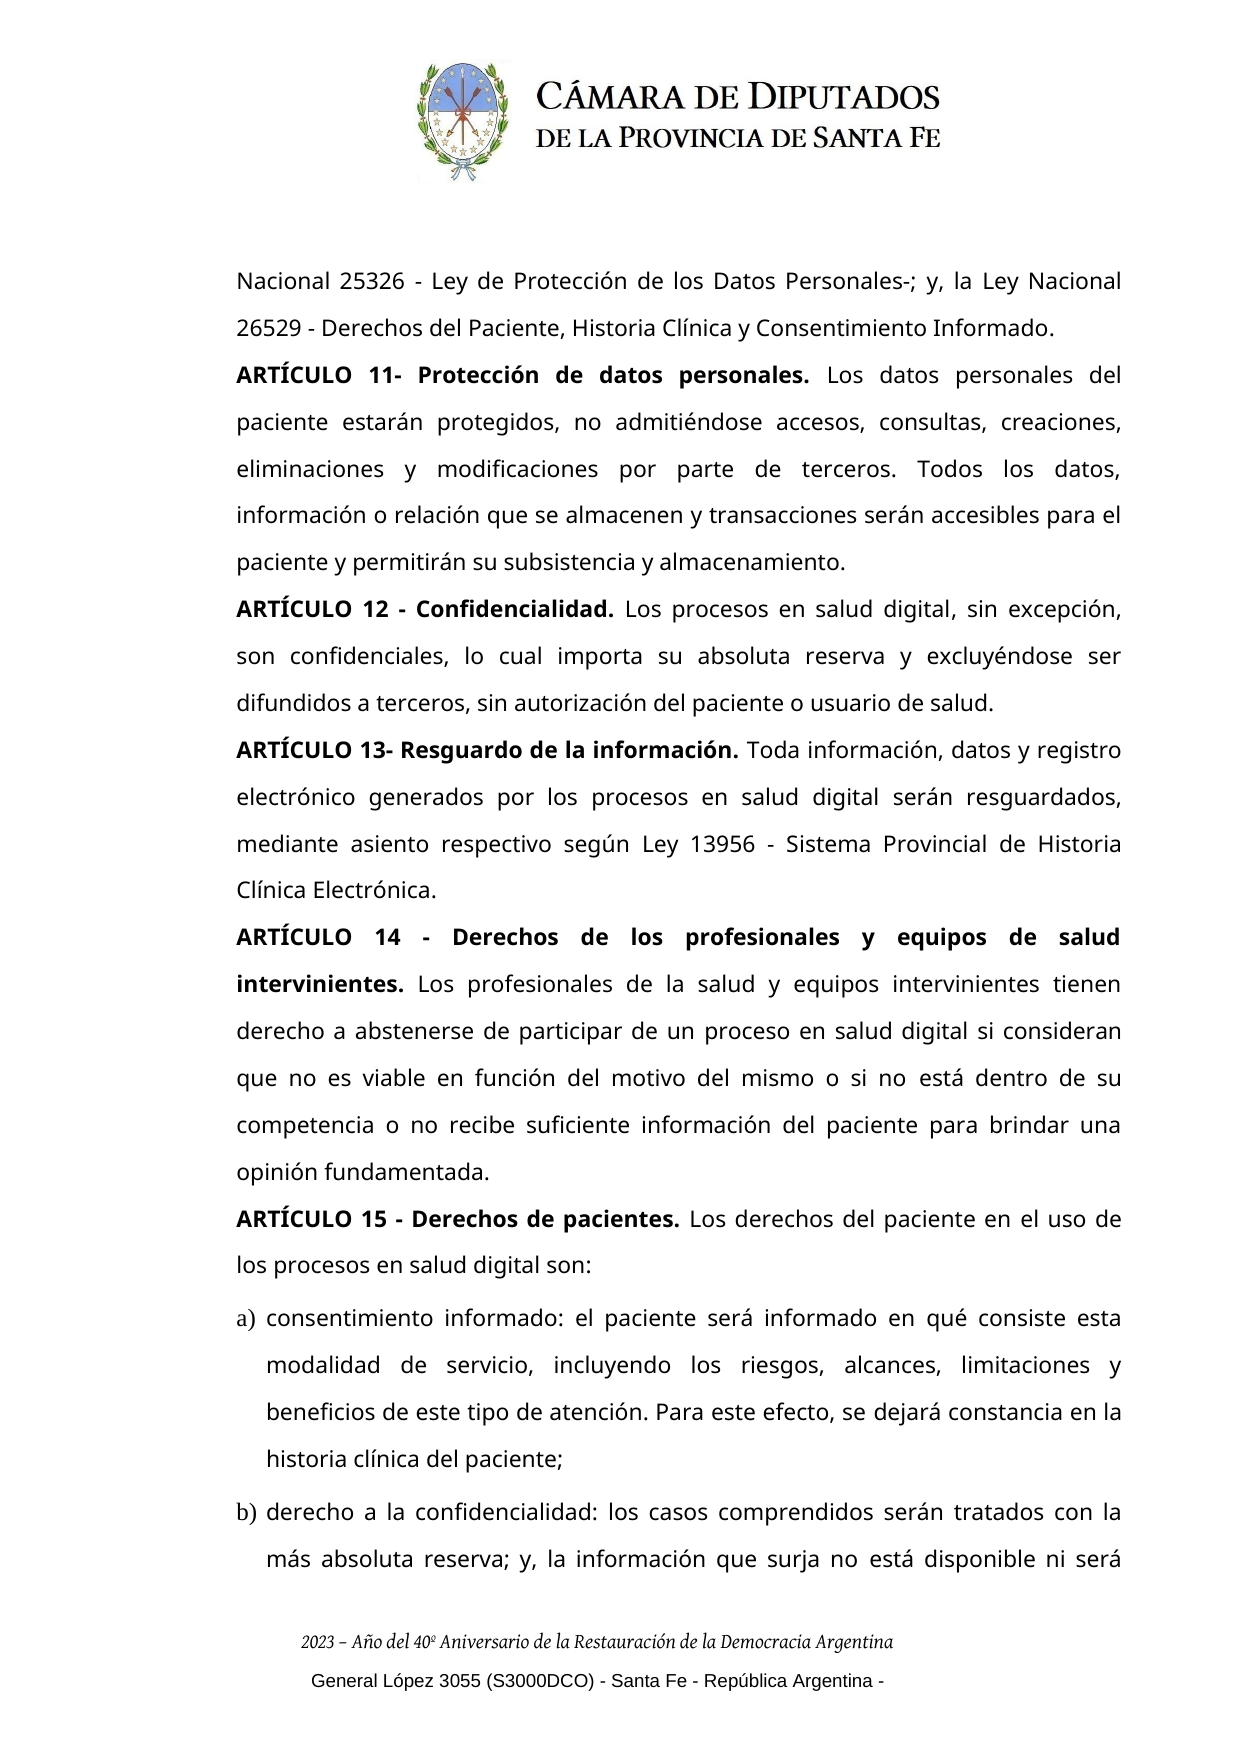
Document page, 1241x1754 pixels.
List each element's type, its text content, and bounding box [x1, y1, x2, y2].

text ARTÍCULO 14 - Derechos de los profesionales y equipos de salud intervinientes. Los profesionales de la salud y equipos intervinientes tienen derecho a abstenerse de participar de un proceso en salud digital si consideran que no es viable en función del motivo del mismo o si no está dentro de su competencia o no recibe suficiente información del paciente para brindar una opinión fundamentada. [236, 921, 1122, 1187]
text Nacional 25326 - Ley de Protección de los Datos Personales-; y, la Ley Nacional 26529 - Derechos del Paciente, Historia Clínica y Consentimiento Informado. [236, 265, 1122, 343]
picture [413, 59, 945, 183]
list derecho a la confidencialidad: los casos comprendidos serán tratados con la más absoluta reserva; y, la información que surja no está disponible ni será [236, 1496, 1122, 1574]
text ARTÍCULO 11- Protección de datos personales. Los datos personales del paciente estarán protegidos, no admitiéndose accesos, consultas, creaciones, eliminaciones y modificaciones por parte de terceros. Todos los datos, información o relación que se almacenen y transacciones serán accesibles para el paciente y permitirán su subsistencia y almacenamiento. [236, 359, 1122, 577]
text ARTÍCULO 13- Resguardo de la información. Toda información, datos y registro electrónico generados por los procesos en salud digital serán resguardados, mediante asiento respectivo según Ley 13956 - Sistema Provincial de Historia Clínica Electrónica. [236, 734, 1122, 906]
list consentimiento informado: el paciente será informado en qué consiste esta modalidad de servicio, incluyendo los riesgos, alcances, limitaciones y beneficios de este tipo de atención. Para este efecto, se dejará constancia en la historia clínica del paciente; [236, 1302, 1122, 1474]
text ARTÍCULO 15 - Derechos de pacientes. Los derechos del paciente en el uso de los procesos en salud digital son: [236, 1202, 1122, 1281]
text ARTÍCULO 12 - Confidencialidad. Los procesos en salud digital, sin excepción, son confidenciales, lo cual importa su absoluta reserva y excluyéndose ser difundidos a terceros, sin autorización del paciente o usuario de salud. [236, 593, 1122, 718]
